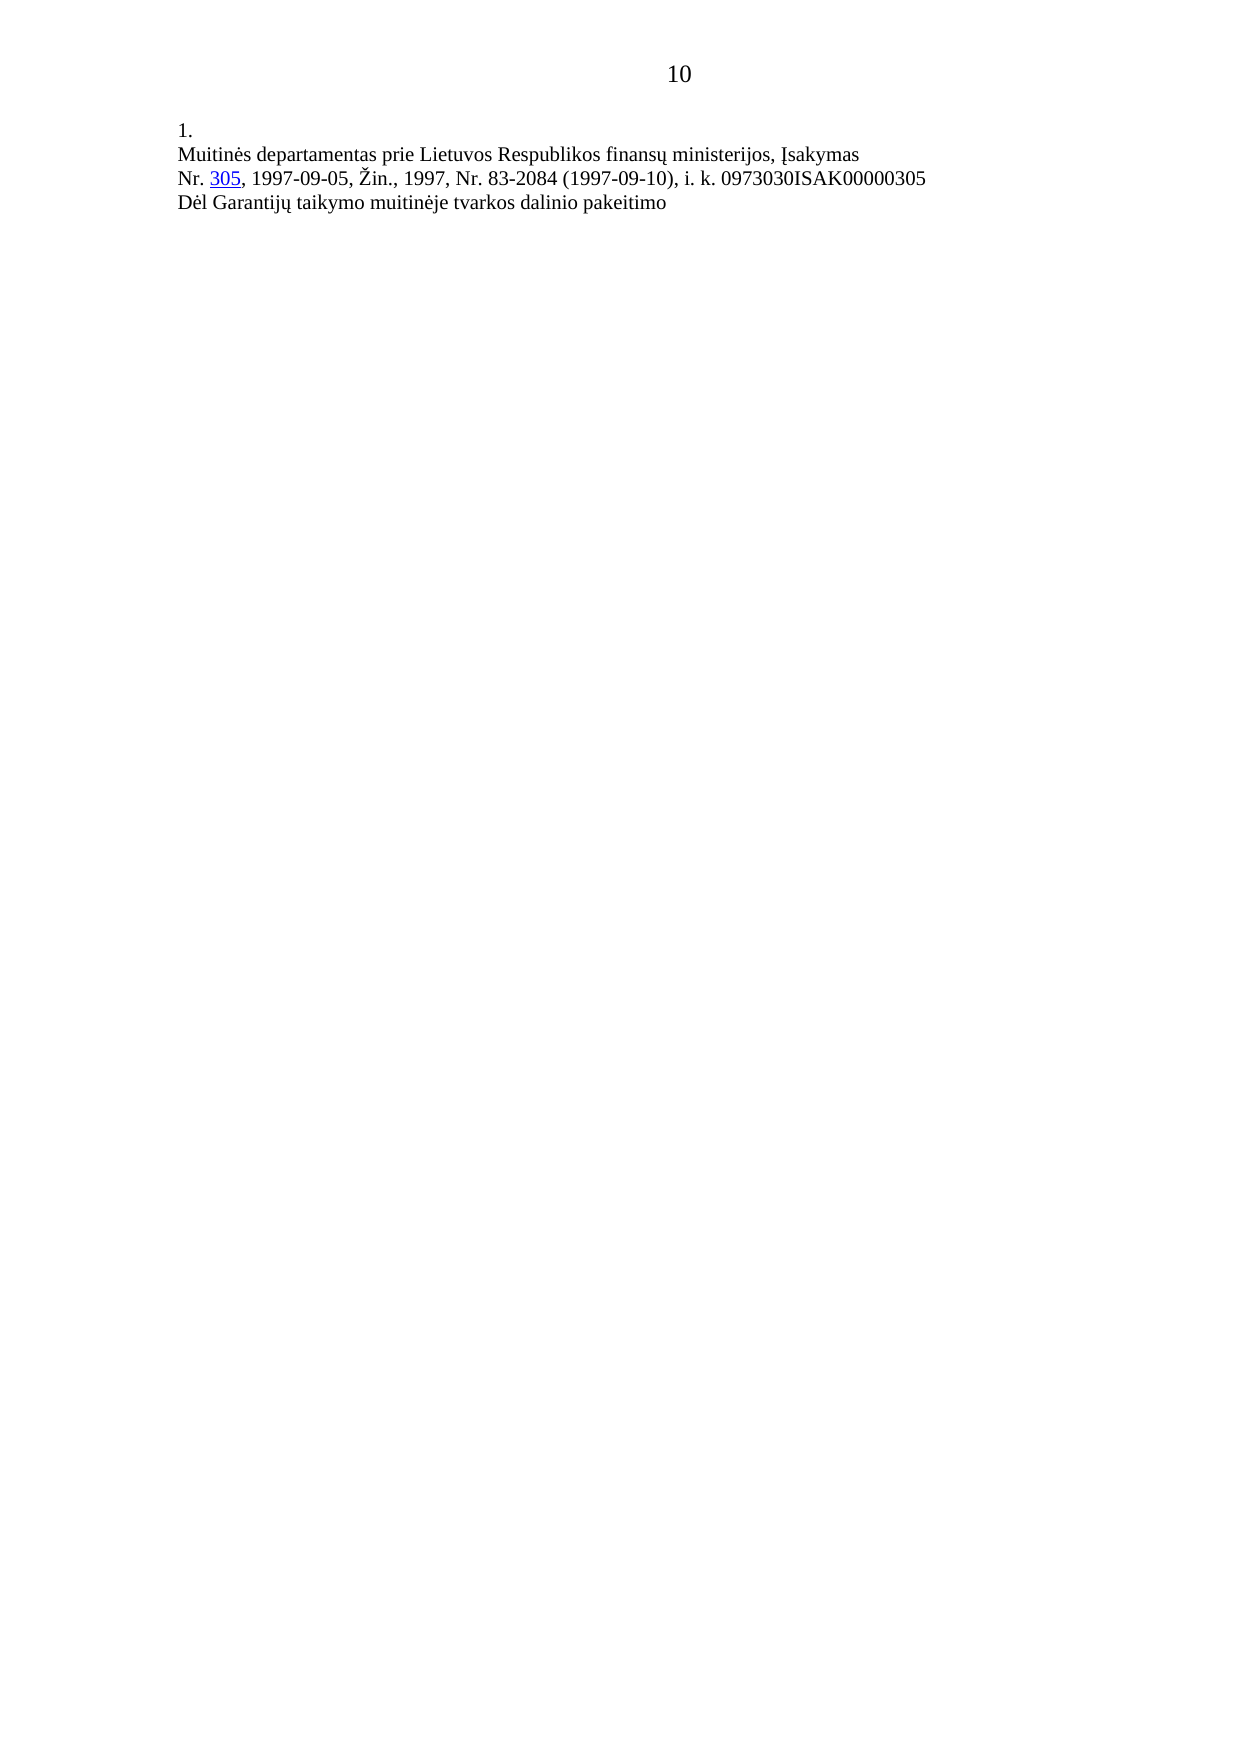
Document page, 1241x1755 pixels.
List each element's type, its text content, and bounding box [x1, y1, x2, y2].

text Dėl Garantijų taikymo muitinėje tvarkos dalinio pakeitimo [177, 190, 1181, 214]
text Muitinės departamentas prie Lietuvos Respublikos finansų ministerijos, Įsakymas [177, 142, 1181, 166]
text Nr. 305, 1997-09-05, Žin., 1997, Nr. 83-2084 (1997-09-10), i. k. 0973030ISAK00000305 [177, 166, 1181, 190]
text 1. [177, 118, 1181, 142]
